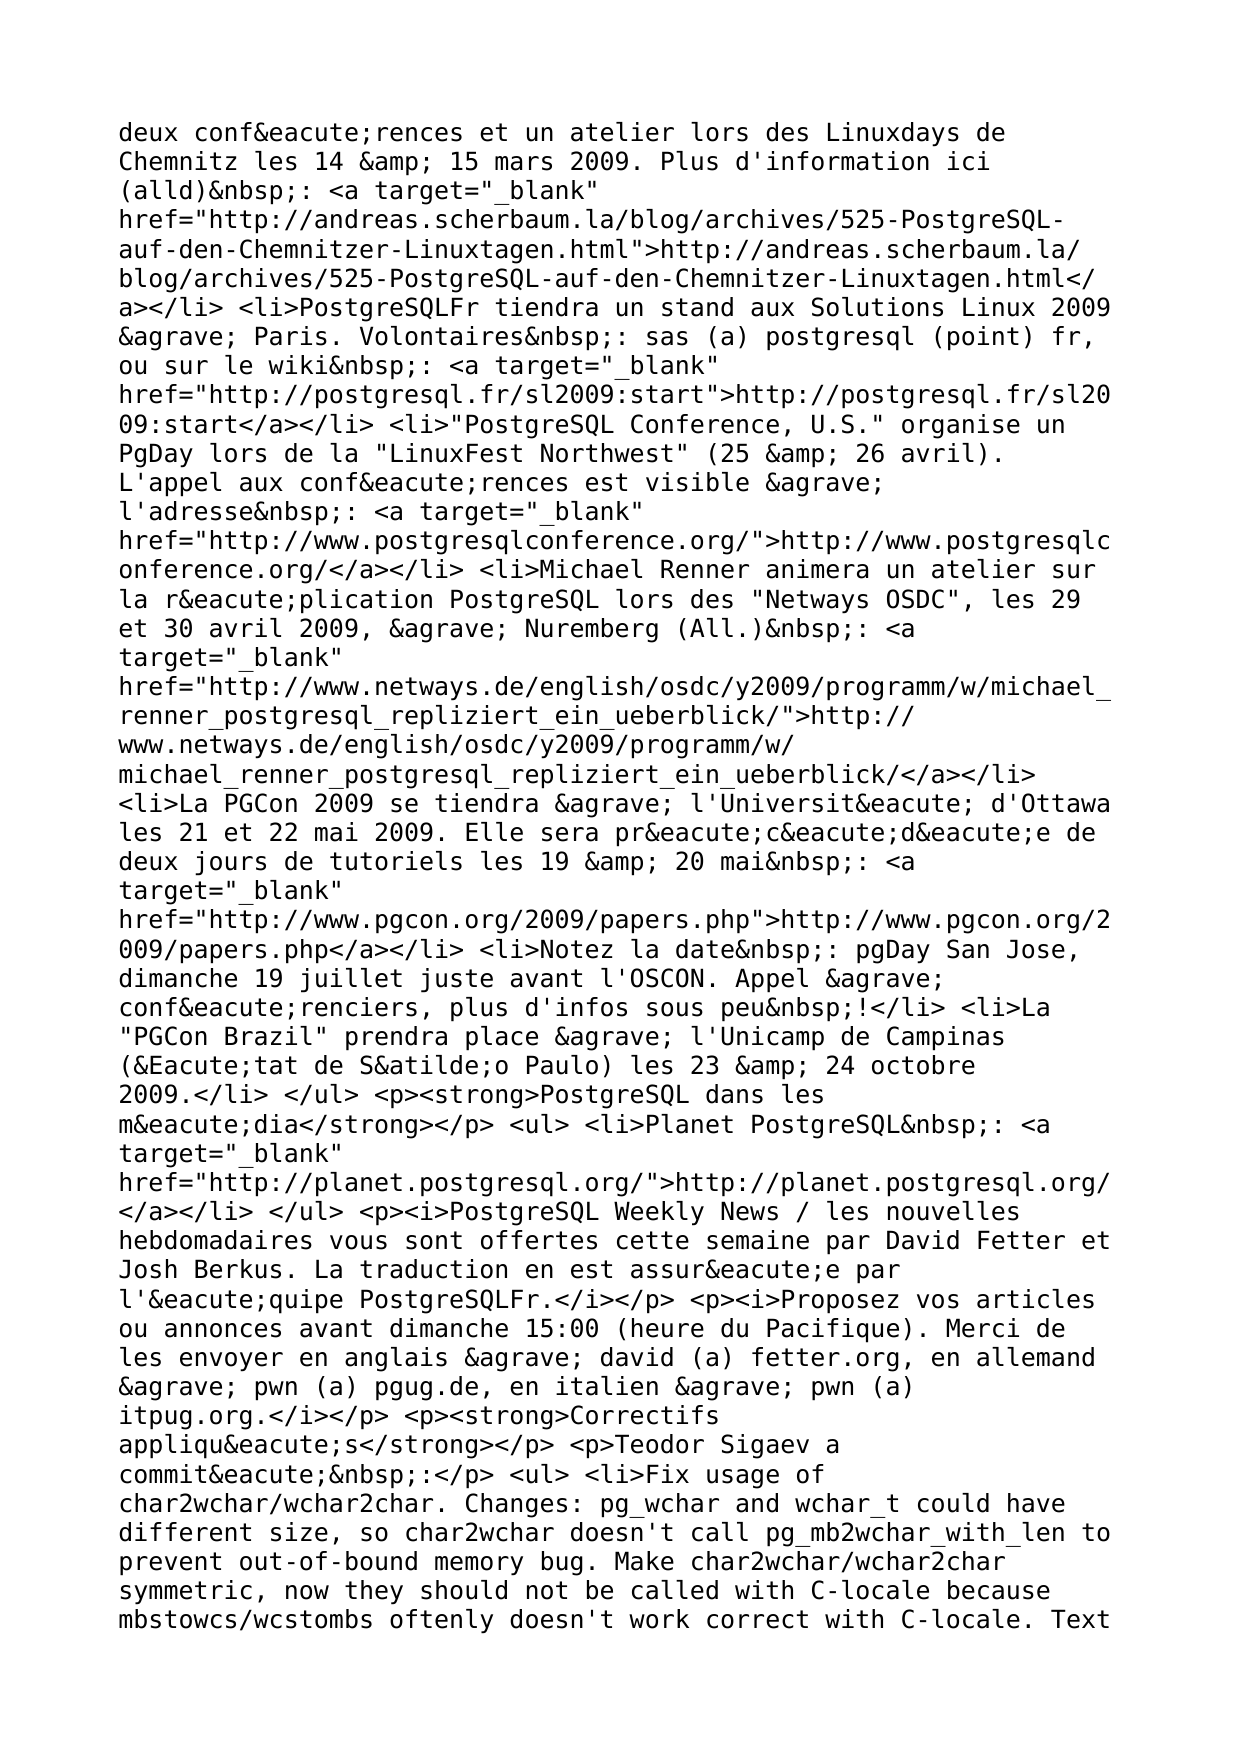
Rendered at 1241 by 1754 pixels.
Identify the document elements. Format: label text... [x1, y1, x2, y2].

text deux conf&eacute;rences et un atelier lors des Linuxdays de Chemnitz les 14 &amp; 15 mars 2009. Plus d'information ici (alld)&nbsp;: <a target="_blank" href="http://andreas.scherbaum.la/blog/archives/525-PostgreSQL-auf-den-Chemnitzer-Linuxtagen.html">http://andreas.scherbaum.la/blog/archives/525-PostgreSQL-auf-den-Chemnitzer-Linuxtagen.html</a></li> <li>PostgreSQLFr tiendra un stand aux Solutions Linux 2009 &agrave; Paris. Volontaires&nbsp;: sas (a) postgresql (point) fr, ou sur le wiki&nbsp;: <a target="_blank" href="http://postgresql.fr/sl2009:start">http://postgresql.fr/sl2009:start</a></li> <li>"PostgreSQL Conference, U.S." organise un PgDay lors de la "LinuxFest Northwest" (25 &amp; 26 avril). L'appel aux conf&eacute;rences est visible &agrave; l'adresse&nbsp;: <a target="_blank" href="http://www.postgresqlconference.org/">http://www.postgresqlconference.org/</a></li> <li>Michael Renner animera un atelier sur la r&eacute;plication PostgreSQL lors des "Netways OSDC", les 29 et 30 avril 2009, &agrave; Nuremberg (All.)&nbsp;: <a target="_blank" href="http://www.netways.de/english/osdc/y2009/programm/w/michael_renner_postgresql_repliziert_ein_ueberblick/">http://www.netways.de/english/osdc/y2009/programm/w/michael_renner_postgresql_repliziert_ein_ueberblick/</a></li> <li>La PGCon 2009 se tiendra &agrave; l'Universit&eacute; d'Ottawa les 21 et 22 mai 2009. Elle sera pr&eacute;c&eacute;d&eacute;e de deux jours de tutoriels les 19 &amp; 20 mai&nbsp;: <a target="_blank" href="http://www.pgcon.org/2009/papers.php">http://www.pgcon.org/2009/papers.php</a></li> <li>Notez la date&nbsp;: pgDay San Jose, dimanche 19 juillet juste avant l'OSCON. Appel &agrave; conf&eacute;renciers, plus d'infos sous peu&nbsp;!</li> <li>La "PGCon Brazil" prendra place &agrave; l'Unicamp de Campinas (&Eacute;tat de S&atilde;o Paulo) les 23 &amp; 24 octobre 2009.</li> </ul> <p><strong>PostgreSQL dans les m&eacute;dia</strong></p> <ul> <li>Planet PostgreSQL&nbsp;: <a target="_blank" href="http://planet.postgresql.org/">http://planet.postgresql.org/</a></li> </ul> <p><i>PostgreSQL Weekly News / les nouvelles hebdomadaires vous sont offertes cette semaine par David Fetter et Josh Berkus. La traduction en est assur&eacute;e par l'&eacute;quipe PostgreSQLFr.</i></p> <p><i>Proposez vos articles ou annonces avant dimanche 15:00 (heure du Pacifique). Merci de les envoyer en anglais &agrave; david (a) fetter.org, en allemand &agrave; pwn (a) pgug.de, en italien &agrave; pwn (a) itpug.org.</i></p> <p><strong>Correctifs appliqu&eacute;s</strong></p> <p>Teodor Sigaev a commit&eacute;&nbsp;:</p> <ul> <li>Fix usage of char2wchar/wchar2char. Changes: pg_wchar and wchar_t could have different size, so char2wchar doesn't call pg_mb2wchar_with_len to prevent out-of-bound memory bug. Make char2wchar/wchar2char symmetric, now they should not be called with C-locale because mbstowcs/wcstombs oftenly doesn't work correct with C-locale. Text [118, 118, 1122, 1635]
